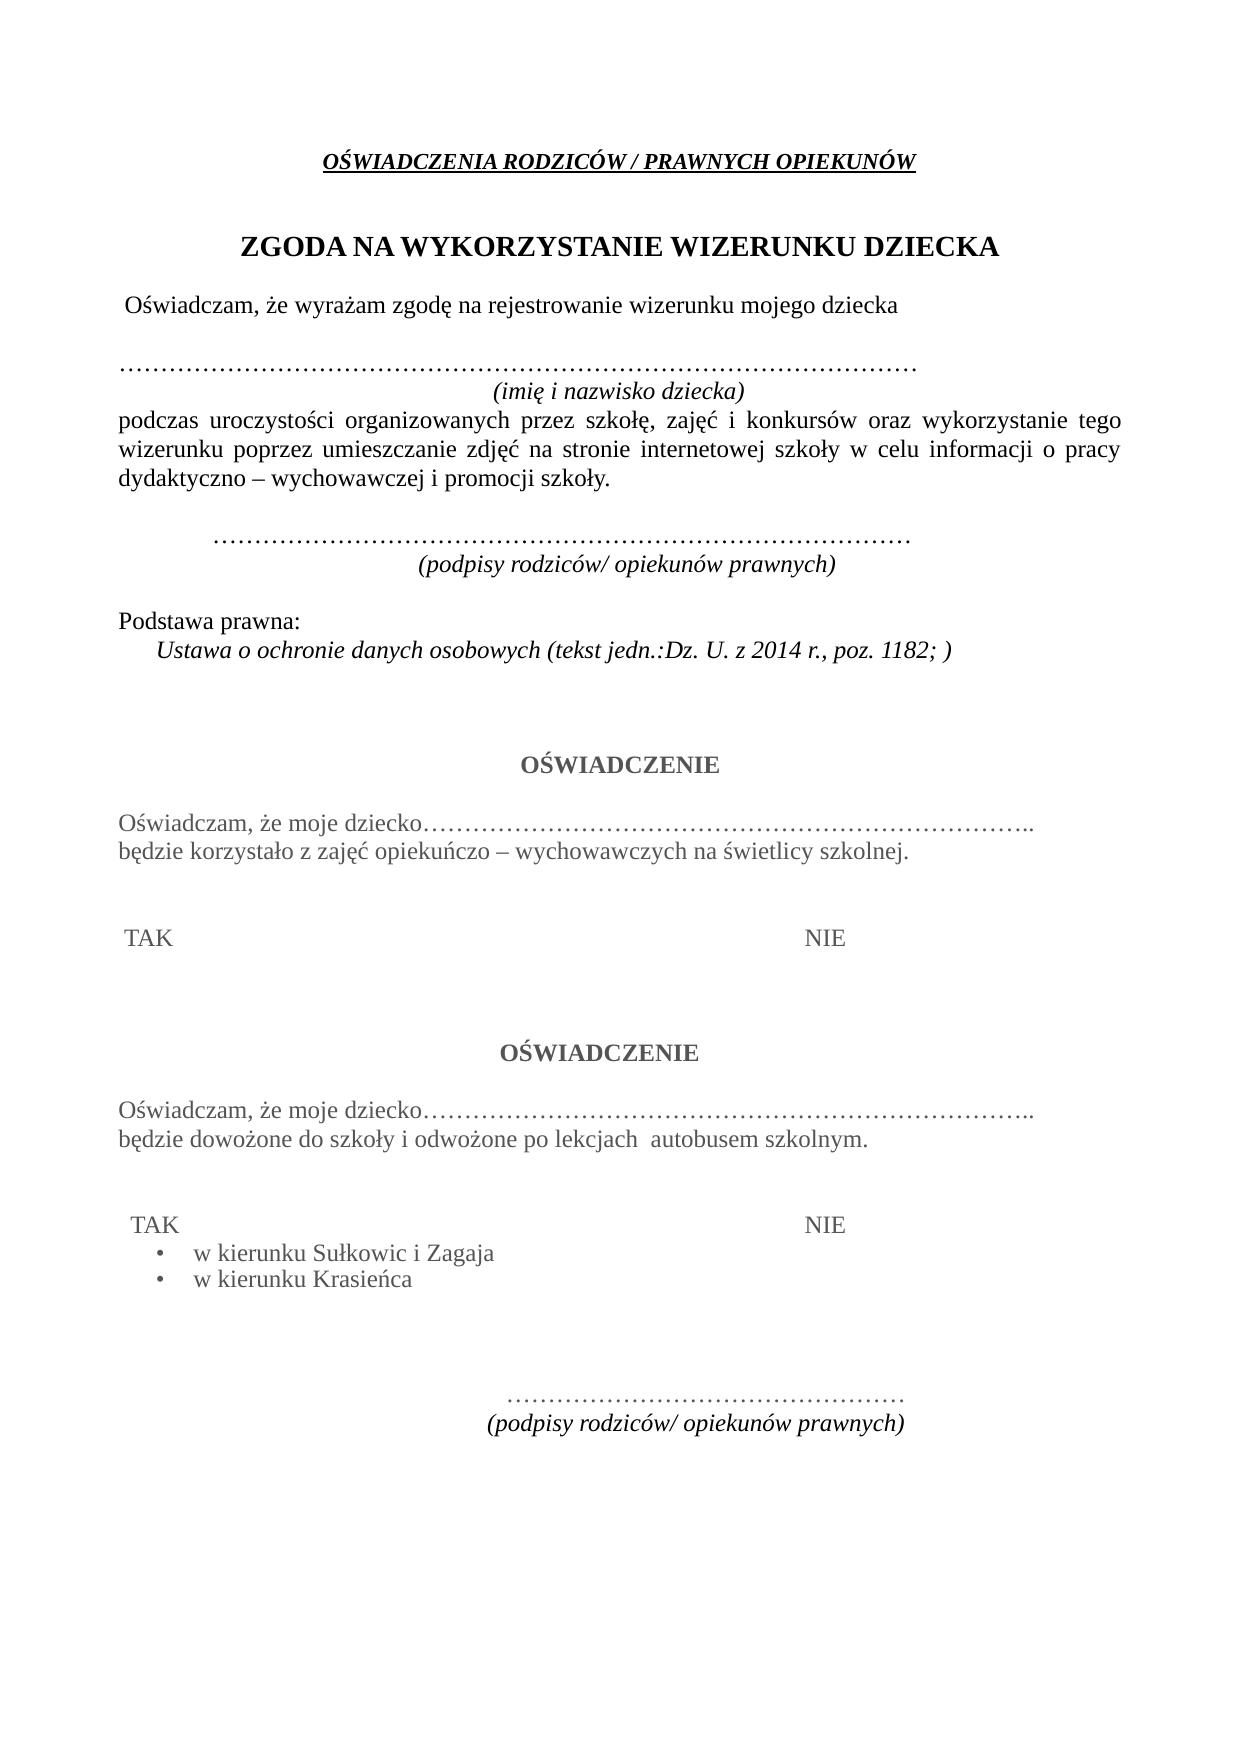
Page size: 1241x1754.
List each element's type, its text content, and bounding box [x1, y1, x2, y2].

text TAK NIE [118, 1211, 1122, 1239]
list w kierunku Krasieńca [156, 1266, 1122, 1293]
text podczas uroczystości organizowanych przez szkołę, zajęć i konkursów oraz wykorzystanie tego wizerunku poprzez umieszczanie zdjęć na stronie internetowej szkoły w celu informacji o pracy dydaktyczno – wychowawczej i promocji szkoły. [118, 406, 1122, 492]
text będzie korzystało z zajęć opiekuńczo – wychowawczych na świetlicy szkolnej. [118, 837, 1122, 866]
text Oświadczam, że moje dziecko……………………………………………………………….. [118, 1096, 1122, 1124]
text OŚWIADCZENIE [118, 751, 1122, 779]
list Ustawa o ochronie danych osobowych (tekst jedn.:Dz. U. z 2014 r., poz. 1182; ) [118, 636, 1122, 664]
text …………………………………………………………………………………… [118, 348, 1122, 377]
text (imię i nazwisko dziecka) [118, 377, 1122, 406]
text TAK NIE [118, 923, 1122, 952]
text Podstawa prawna: [118, 607, 1122, 636]
text ………………………………………… [118, 1379, 1122, 1408]
text OŚWIADCZENIA RODZICÓW / PRAWNYCH OPIEKUNÓW [118, 147, 1122, 176]
text OŚWIADCZENIE [118, 1038, 1122, 1067]
text (podpisy rodziców/ opiekunów prawnych) [118, 1408, 1122, 1437]
text ZGODA NA WYKORZYSTANIE WIZERUNKU DZIECKA [118, 233, 1122, 262]
text Oświadczam, że wyrażam zgodę na rejestrowanie wizerunku mojego dziecka [118, 291, 1122, 319]
text Oświadczam, że moje dziecko……………………………………………………………….. [118, 808, 1122, 837]
list w kierunku Sułkowic i Zagaja [156, 1239, 1122, 1266]
text będzie dowożone do szkoły i odwożone po lekcjach autobusem szkolnym. [118, 1124, 1122, 1153]
text ………………………………………………………………………… (podpisy rodziców/ opiekunów prawnych) [118, 521, 1122, 578]
